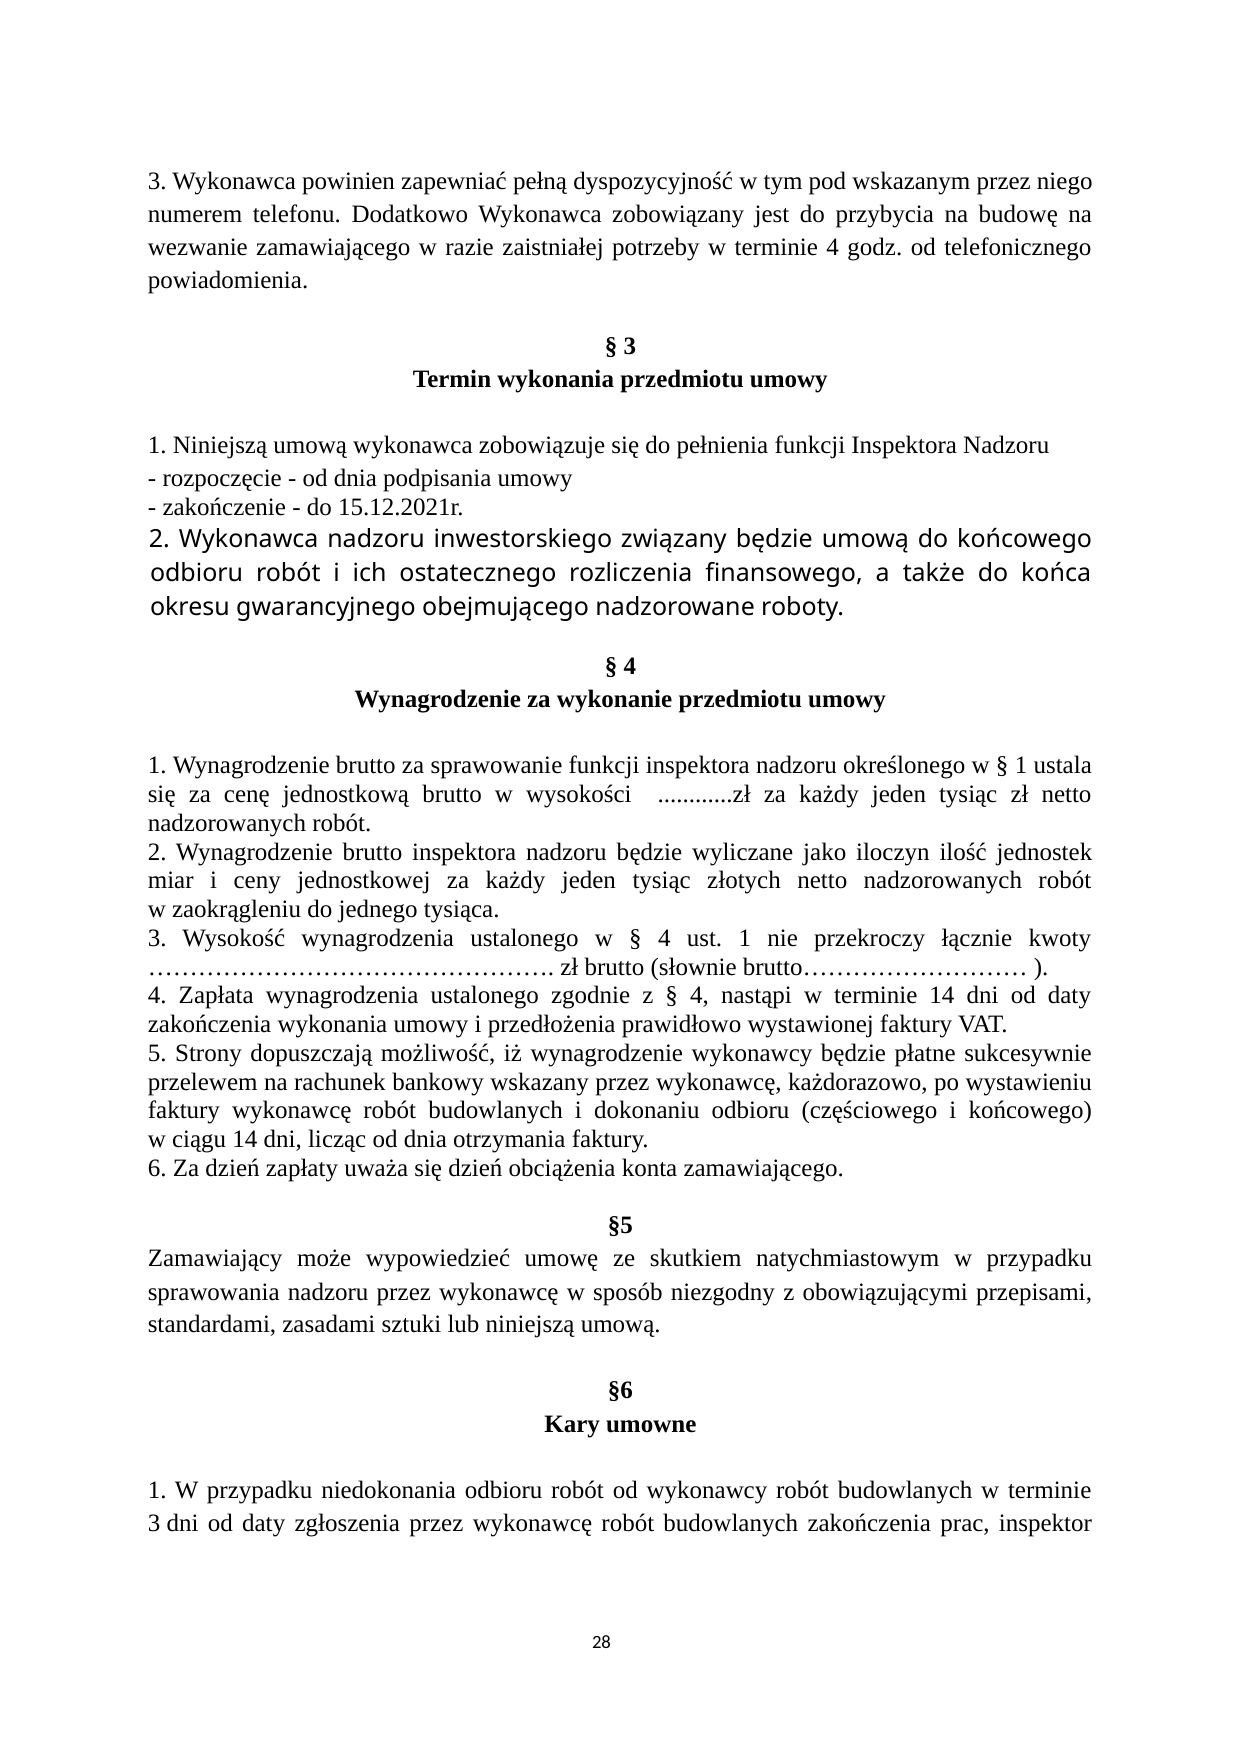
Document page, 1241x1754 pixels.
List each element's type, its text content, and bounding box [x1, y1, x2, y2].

text § 3 [148, 331, 1093, 360]
text Termin wykonania przedmiotu umowy [148, 364, 1093, 393]
text 1. W przypadku niedokonania odbioru robót od wykonawcy robót budowlanych w terminie 3 dni od daty zgłoszenia przez wykonawcę robót budowlanych zakończenia prac, inspektor [148, 1475, 1093, 1536]
text §6 [148, 1376, 1093, 1404]
text - zakończenie - do 15.12.2021r. [148, 492, 1093, 521]
text 1. Niniejszą umową wykonawca zobowiązuje się do pełnienia funkcji Inspektora Nadzoru [148, 430, 1093, 459]
text 1. Wynagrodzenie brutto za sprawowanie funkcji inspektora nadzoru określonego w § 1 ustala się za cenę jednostkową brutto w wysokości ............zł za każdy jeden tysiąc zł netto nadzorowanych robót. [148, 751, 1093, 837]
text §5 [148, 1211, 1093, 1239]
text 3. Wykonawca powinien zapewniać pełną dyspozycyjność w tym pod wskazanym przez niego numerem telefonu. Dodatkowo Wykonawca zobowiązany jest do przybycia na budowę na wezwanie zamawiającego w razie zaistniałej potrzeby w terminie 4 godz. od telefonicznego powiadomienia. [148, 166, 1093, 294]
list 5. Strony dopuszczają możliwość, iż wynagrodzenie wykonawcy będzie płatne sukcesywnie przelewem na rachunek bankowy wskazany przez wykonawcę, każdorazowo, po wystawieniu faktury wykonawcę robót budowlanych i dokonaniu odbioru (częściowego i końcowego) w ciągu 14 dni, licząc od dnia otrzymania faktury. [148, 1038, 1093, 1153]
text § 4 [148, 651, 1093, 680]
list 4. Zapłata wynagrodzenia ustalonego zgodnie z § 4, nastąpi w terminie 14 dni od daty zakończenia wykonania umowy i przedłożenia prawidłowo wystawionej faktury VAT. [148, 981, 1093, 1038]
text 3. Wysokość wynagrodzenia ustalonego w § 4 ust. 1 nie przekroczy łącznie kwoty …………………………………………. zł brutto (słownie brutto……………………… ). [148, 923, 1093, 981]
text 2. Wykonawca nadzoru inwestorskiego związany będzie umową do końcowego odbioru robót i ich ostatecznego rozliczenia finansowego, a także do końca okresu gwarancyjnego obejmującego nadzorowane roboty. [149, 521, 1093, 623]
list 6. Za dzień zapłaty uważa się dzień obciążenia konta zamawiającego. [148, 1153, 1093, 1182]
text Zamawiający może wypowiedzieć umowę ze skutkiem natychmiastowym w przypadku sprawowania nadzoru przez wykonawcę w sposób niezgodny z obowiązującymi przepisami, standardami, zasadami sztuki lub niniejszą umową. [148, 1243, 1093, 1338]
text 2. Wynagrodzenie brutto inspektora nadzoru będzie wyliczane jako iloczyn ilość jednostek miar i ceny jednostkowej za każdy jeden tysiąc złotych netto nadzorowanych robót w zaokrągleniu do jednego tysiąca. [148, 837, 1093, 923]
text Kary umowne [148, 1409, 1093, 1437]
text - rozpoczęcie - od dnia podpisania umowy [148, 463, 1093, 492]
text Wynagrodzenie za wykonanie przedmiotu umowy [148, 684, 1093, 713]
